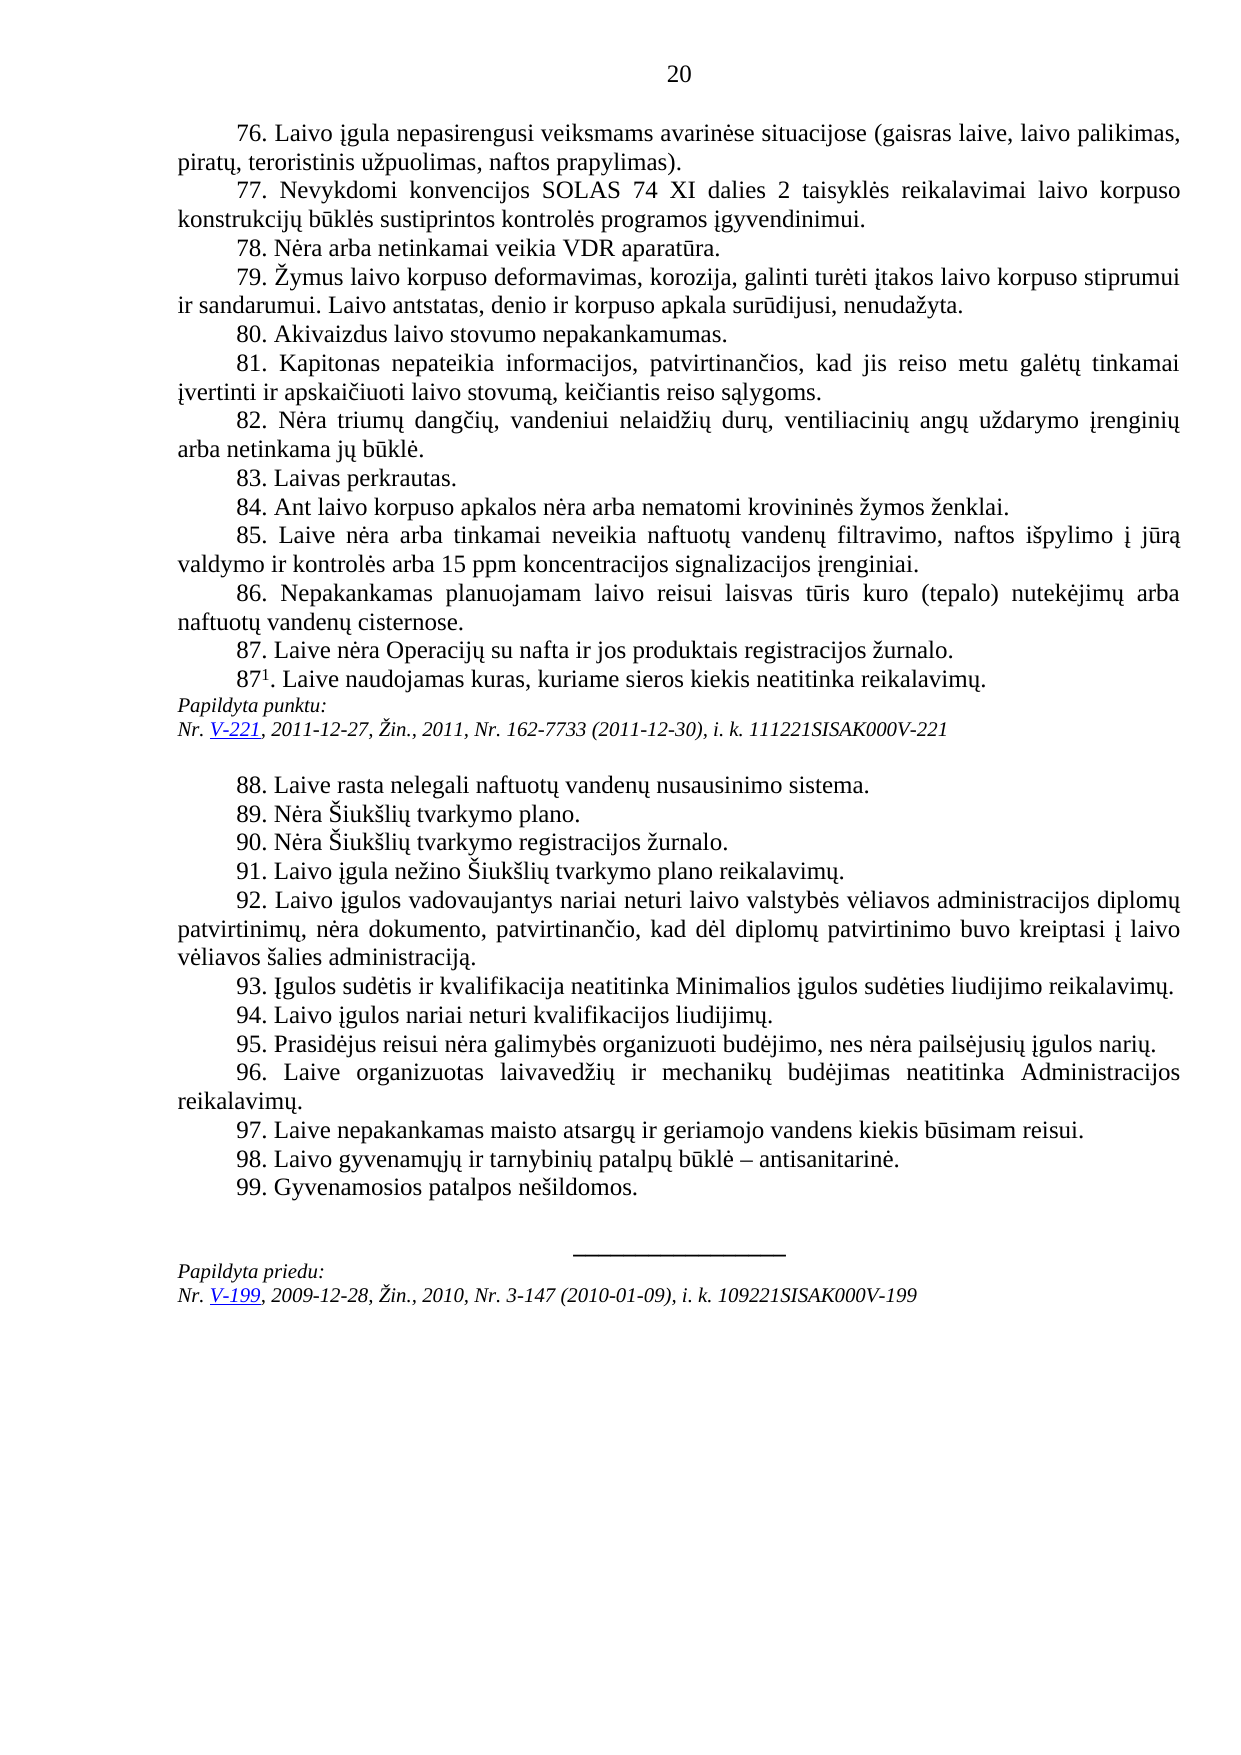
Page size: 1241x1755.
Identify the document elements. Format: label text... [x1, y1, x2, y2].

text 82. Nėra triumų dangčių, vandeniui nelaidžių durų, ventiliacinių angų uždarymo įrenginių arba netinkama jų būklė. [177, 406, 1181, 463]
text 93. Įgulos sudėtis ir kvalifikacija neatitinka Minimalios įgulos sudėties liudijimo reikalavimų. [177, 971, 1181, 1000]
text 80. Akivaizdus laivo stovumo nepakankamumas. [177, 319, 1181, 348]
text 96. Laive organizuotas laivavedžių ir mechanikų budėjimas neatitinka Administracijos reikalavimų. [177, 1057, 1181, 1115]
text 97. Laive nepakankamas maisto atsargų ir geriamojo vandens kiekis būsimam reisui. [177, 1115, 1181, 1144]
text 92. Laivo įgulos vadovaujantys nariai neturi laivo valstybės vėliavos administracijos diplomų patvirtinimų, nėra dokumento, patvirtinančio, kad dėl diplomų patvirtinimo buvo kreiptasi į laivo vėliavos šalies administraciją. [177, 885, 1181, 971]
text 86. Nepakankamas planuojamam laivo reisui laisvas tūris kuro (tepalo) nutekėjimų arba naftuotų vandenų cisternose. [177, 578, 1181, 636]
text _________________ [177, 1230, 1181, 1259]
text 79. Žymus laivo korpuso deformavimas, korozija, galinti turėti įtakos laivo korpuso stiprumui ir sandarumui. Laivo antstatas, denio ir korpuso apkala surūdijusi, nenudažyta. [177, 262, 1181, 319]
text Nr. V-221, 2011-12-27, Žin., 2011, Nr. 162-7733 (2011-12-30), i. k. 111221SISAK000V-221 [177, 717, 1181, 741]
text 99. Gyvenamosios patalpos nešildomos. [177, 1172, 1181, 1201]
text 95. Prasidėjus reisui nėra galimybės organizuoti budėjimo, nes nėra pailsėjusių įgulos narių. [177, 1029, 1181, 1057]
text 87. Laive nėra Operacijų su nafta ir jos produktais registracijos žurnalo. [177, 636, 1181, 664]
text 91. Laivo įgula nežino Šiukšlių tvarkymo plano reikalavimų. [177, 856, 1181, 885]
text 85. Laive nėra arba tinkamai neveikia naftuotų vandenų filtravimo, naftos išpylimo į jūrą valdymo ir kontrolės arba 15 ppm koncentracijos signalizacijos įrenginiai. [177, 521, 1181, 578]
text 81. Kapitonas nepateikia informacijos, patvirtinančios, kad jis reiso metu galėtų tinkamai įvertinti ir apskaičiuoti laivo stovumą, keičiantis reiso sąlygoms. [177, 348, 1181, 406]
text 77. Nevykdomi konvencijos SOLAS 74 XI dalies 2 taisyklės reikalavimai laivo korpuso konstrukcijų būklės sustiprintos kontrolės programos įgyvendinimui. [177, 176, 1181, 233]
text 871. Laive naudojamas kuras, kuriame sieros kiekis neatitinka reikalavimų. [177, 664, 1181, 693]
text Papildyta priedu: [177, 1259, 1181, 1283]
text 76. Laivo įgula nepasirengusi veiksmams avarinėse situacijose (gaisras laive, laivo palikimas, piratų, teroristinis užpuolimas, naftos prapylimas). [177, 118, 1181, 176]
text 83. Laivas perkrautas. [177, 463, 1181, 492]
text 84. Ant laivo korpuso apkalos nėra arba nematomi krovininės žymos ženklai. [177, 492, 1181, 521]
text 89. Nėra Šiukšlių tvarkymo plano. [177, 799, 1181, 827]
text 94. Laivo įgulos nariai neturi kvalifikacijos liudijimų. [177, 1000, 1181, 1029]
text 88. Laive rasta nelegali naftuotų vandenų nusausinimo sistema. [177, 770, 1181, 799]
text Papildyta punktu: [177, 693, 1181, 717]
text Nr. V-199, 2009-12-28, Žin., 2010, Nr. 3-147 (2010-01-09), i. k. 109221SISAK000V-199 [177, 1283, 1181, 1307]
text 78. Nėra arba netinkamai veikia VDR aparatūra. [177, 233, 1181, 262]
text 90. Nėra Šiukšlių tvarkymo registracijos žurnalo. [177, 827, 1181, 856]
text 98. Laivo gyvenamųjų ir tarnybinių patalpų būklė – antisanitarinė. [177, 1144, 1181, 1172]
